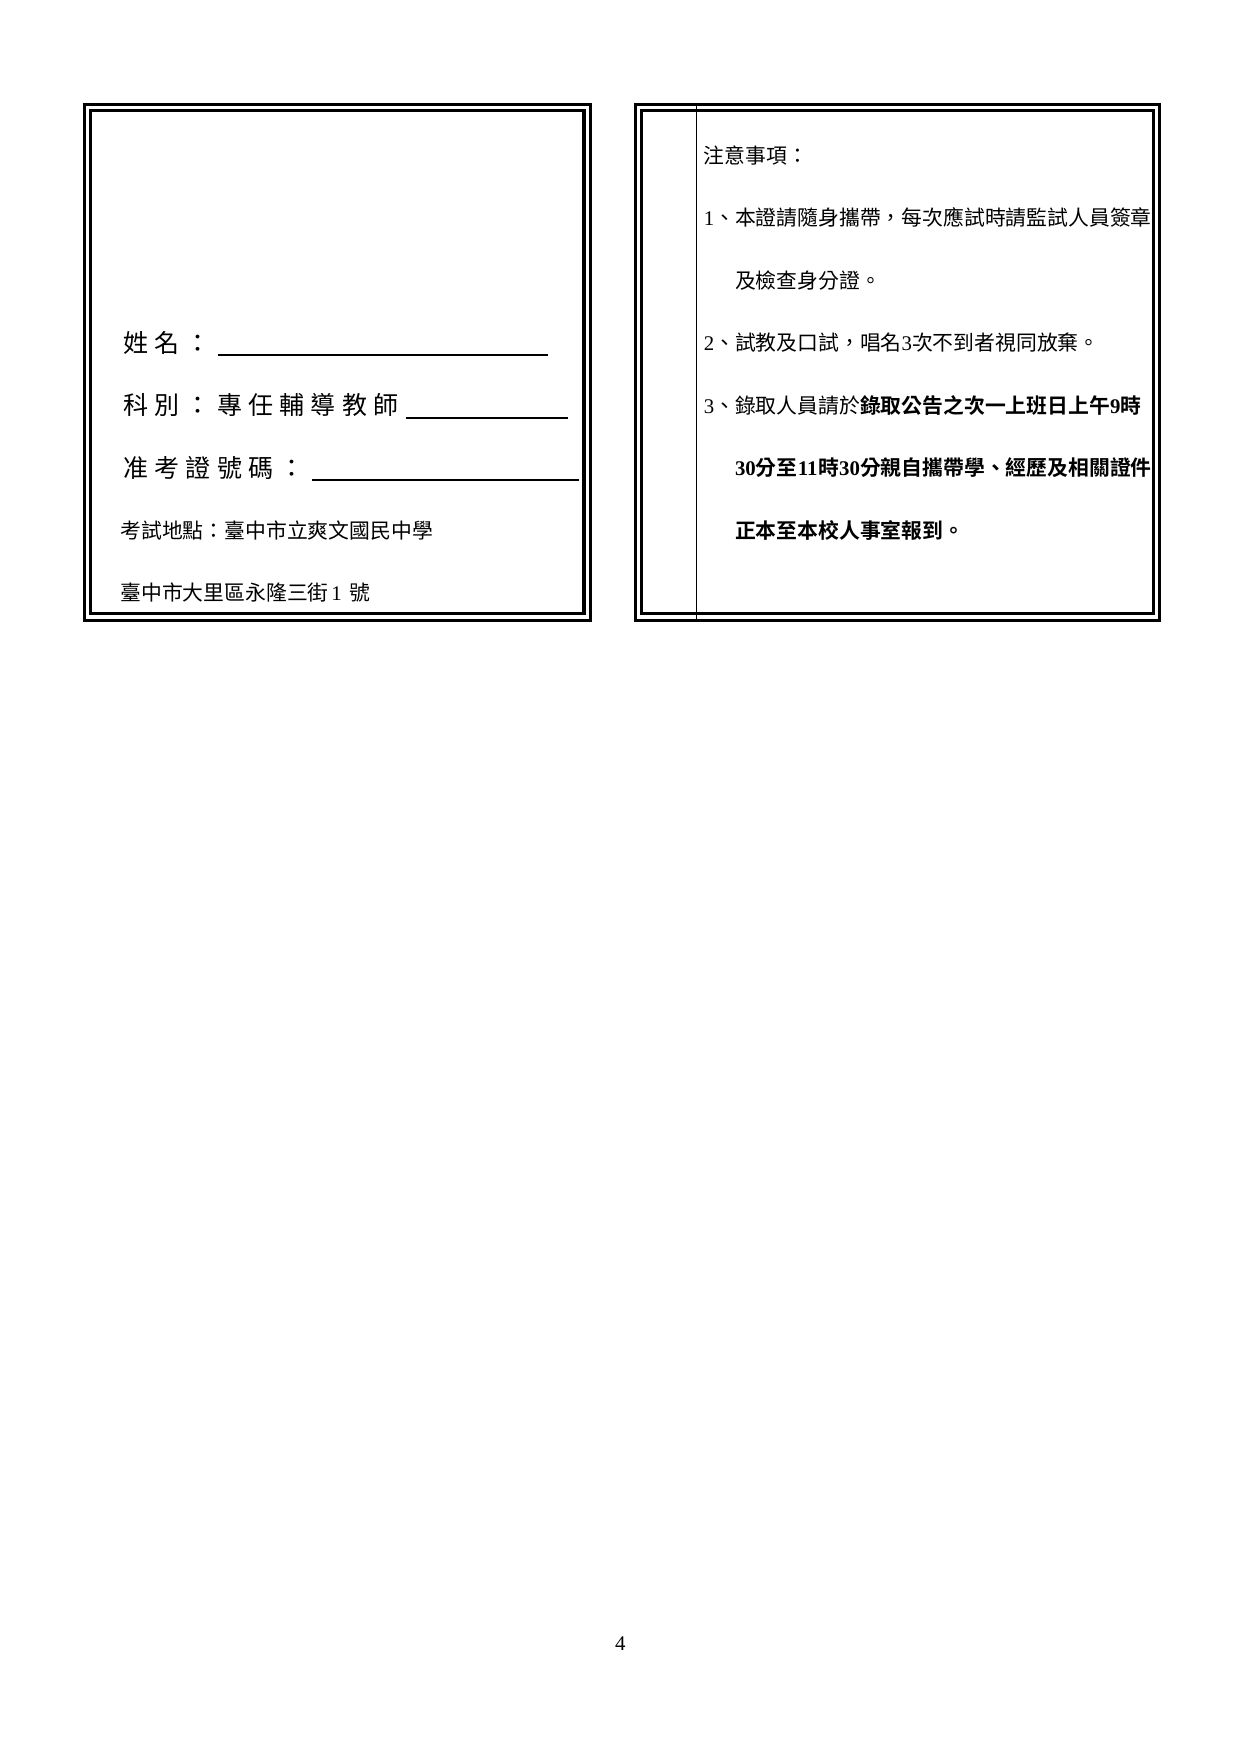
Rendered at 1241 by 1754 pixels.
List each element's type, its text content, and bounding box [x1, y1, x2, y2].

table_cell 姓名： 科別：專任輔導教師 准考證號碼： 考試地點：臺中市立爽文國民中學 臺中市大里區永隆三街1 號 [87, 106, 587, 612]
table_cell [592, 103, 634, 612]
table_cell [639, 106, 696, 612]
table_cell 注意事項： 1、本證請隨身攜帶，每次應試時請監試人員簽章及檢查身分證。 2、試教及口試，唱名3次不到者視同放棄。 3、錄取人員請於錄取公告之次一上班日上午9時30分至11時30分親自攜帶學、經歷及相關證件正本至本校人事室報到。 [697, 106, 1156, 612]
